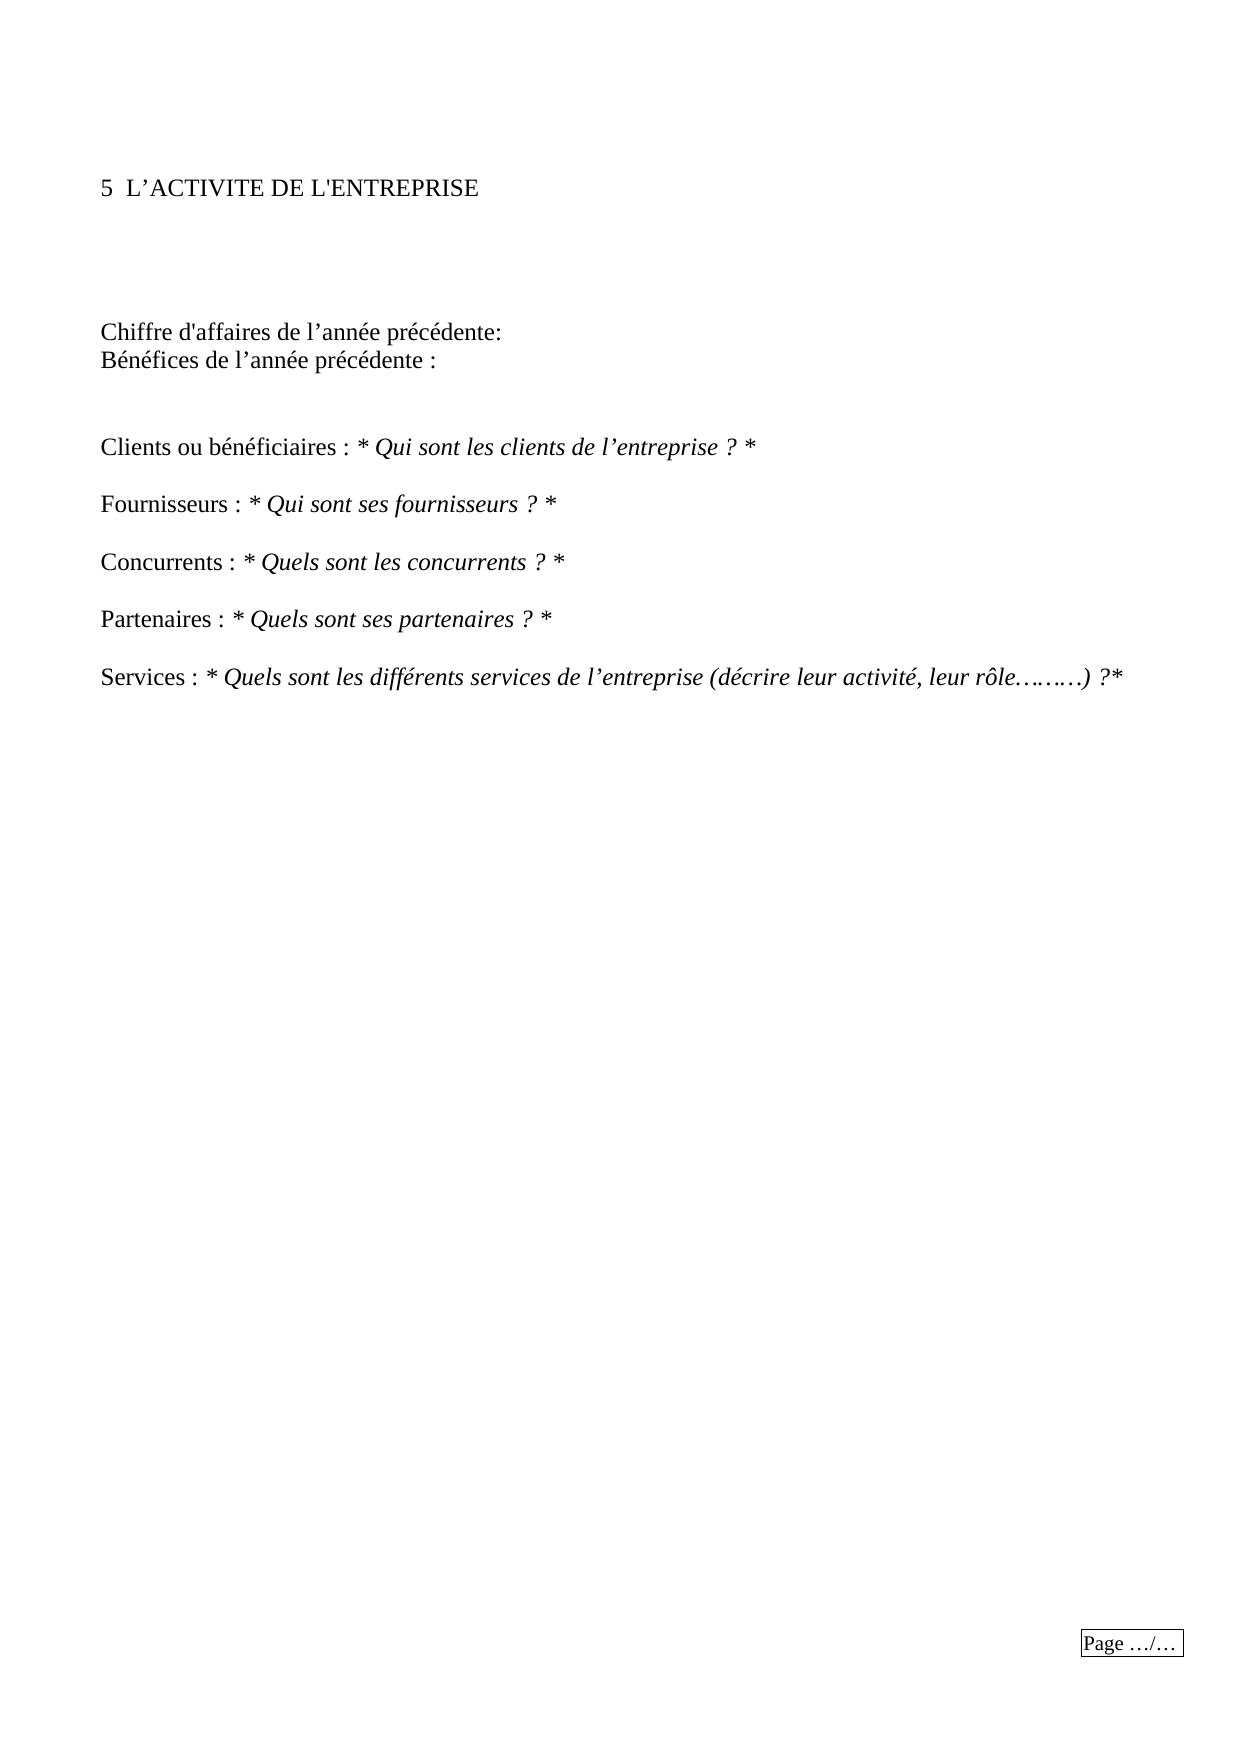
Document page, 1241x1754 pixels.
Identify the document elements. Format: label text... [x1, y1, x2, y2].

text Clients ou bénéficiaires : * Qui sont les clients de l’entreprise ? * [100, 432, 1215, 460]
text Bénéfices de l’année précédente : [100, 345, 1215, 374]
text Fournisseurs : * Qui sont ses fournisseurs ? * Concurrents : * Quels sont les concurrents ? * Partenaires : * Quels sont ses partenaires ? * [100, 489, 566, 633]
list L’ACTIVITE DE L'ENTREPRISE [100, 173, 1215, 201]
text Chiffre d'affaires de l’année précédente: [100, 317, 1215, 345]
text Services : * Quels sont les différents services de l’entreprise (décrire leur activité, leur rôle………) ?* [100, 662, 1215, 690]
